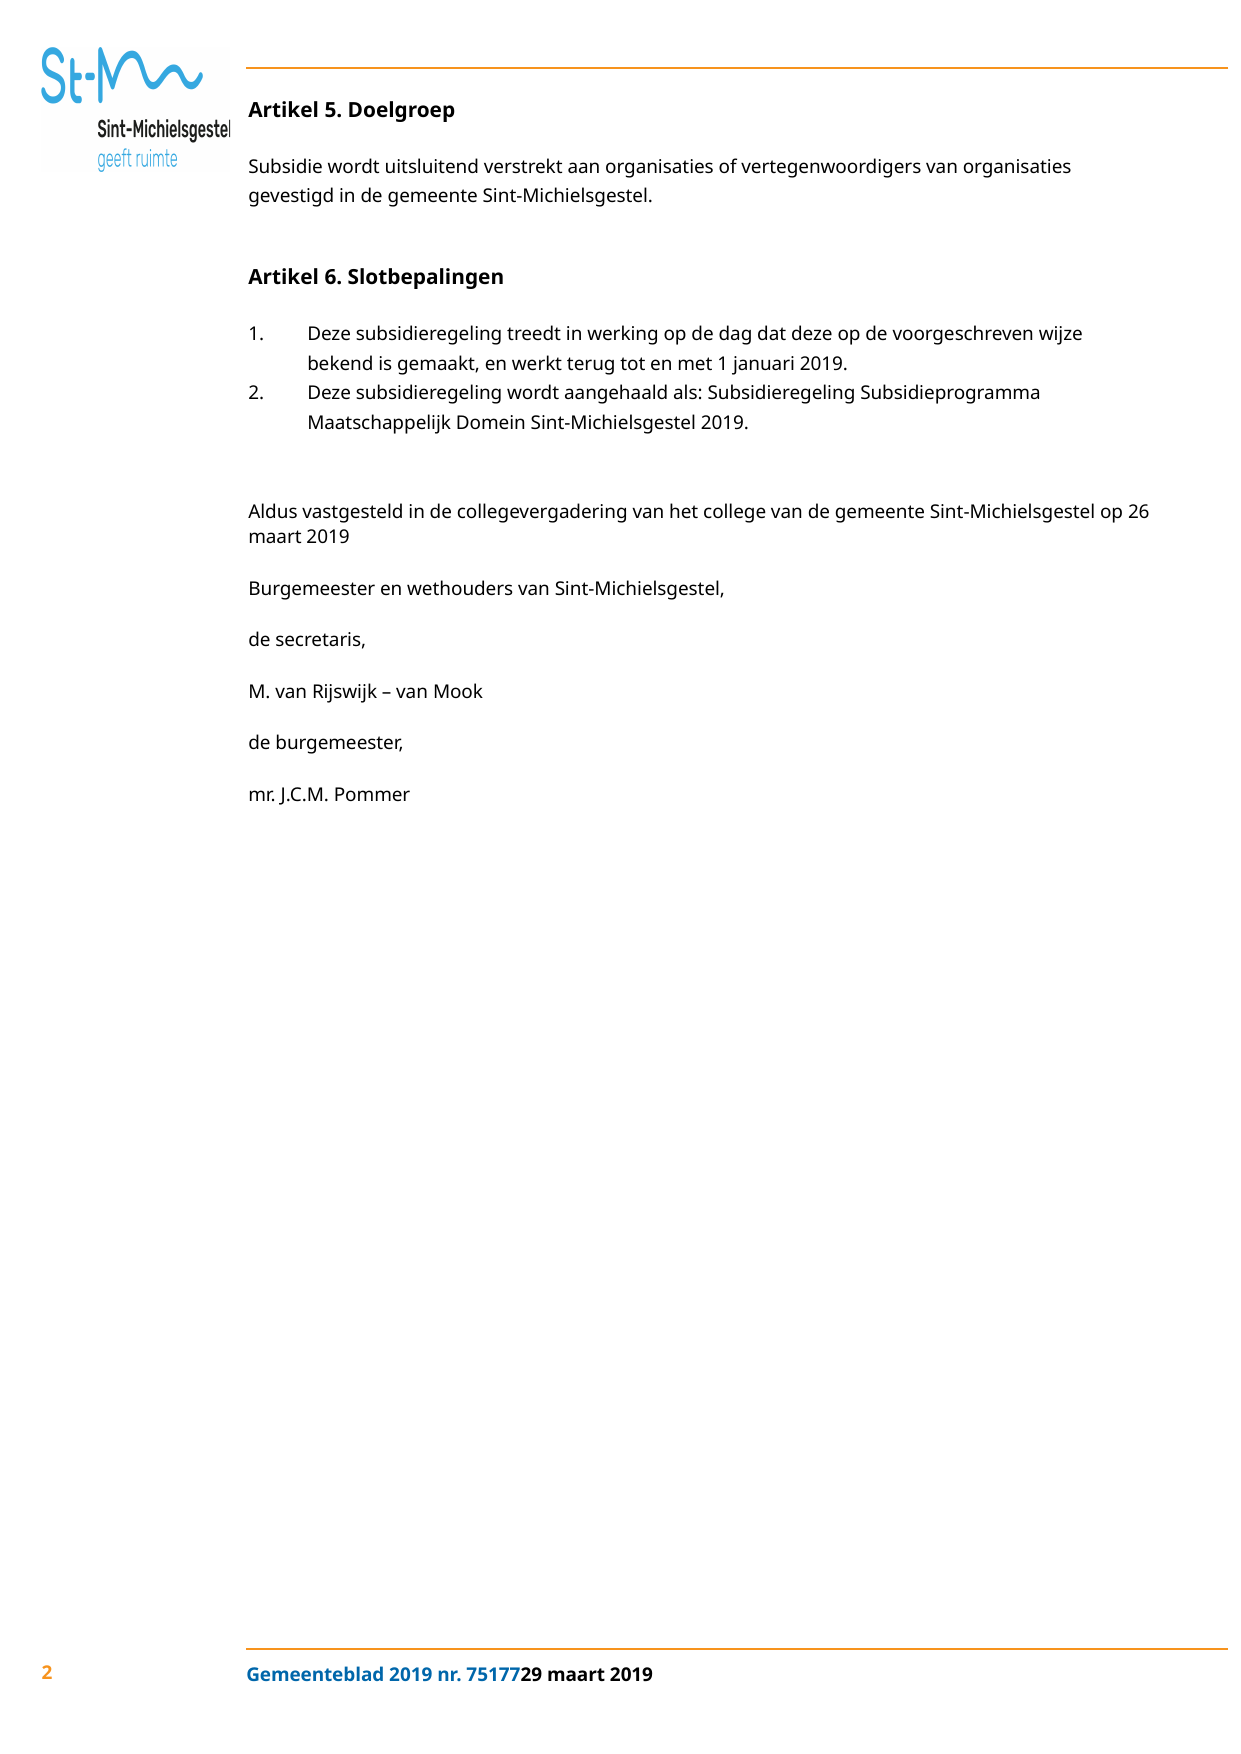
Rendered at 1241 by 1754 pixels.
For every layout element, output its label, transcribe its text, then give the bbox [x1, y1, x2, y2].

text Burgemeester en wethouders van Sint-Michielsgestel, [248, 575, 1152, 601]
text M. van Rijswijk – van Mook [248, 678, 1152, 704]
list Deze subsidieregeling wordt aangehaald als: Subsidieregeling Subsidieprogramma Maatschappelijk Domein Sint-Michielsgestel 2019. [248, 379, 1152, 435]
list Deze subsidieregeling treedt in werking op de dag dat deze op de voorgeschreven wijze bekend is gemaakt, en werkt terug tot en met 1 januari 2019. [248, 320, 1152, 376]
text de secretaris, [248, 627, 1152, 652]
text de burgemeester, [248, 729, 1152, 755]
text Artikel 6. Slotbepalingen [248, 262, 1152, 291]
text Artikel 5. Doelgroep [248, 95, 1152, 123]
picture [41, 47, 231, 172]
text mr. J.C.M. Pommer [248, 781, 1152, 807]
text Subsidie wordt uitsluitend verstrekt aan organisaties of vertegenwoordigers van organisaties gevestigd in de gemeente Sint-Michielsgestel. [248, 153, 1152, 208]
text Aldus vastgesteld in de collegevergadering van het college van de gemeente Sint-Michielsgestel op 26 maart 2019 [248, 498, 1152, 549]
